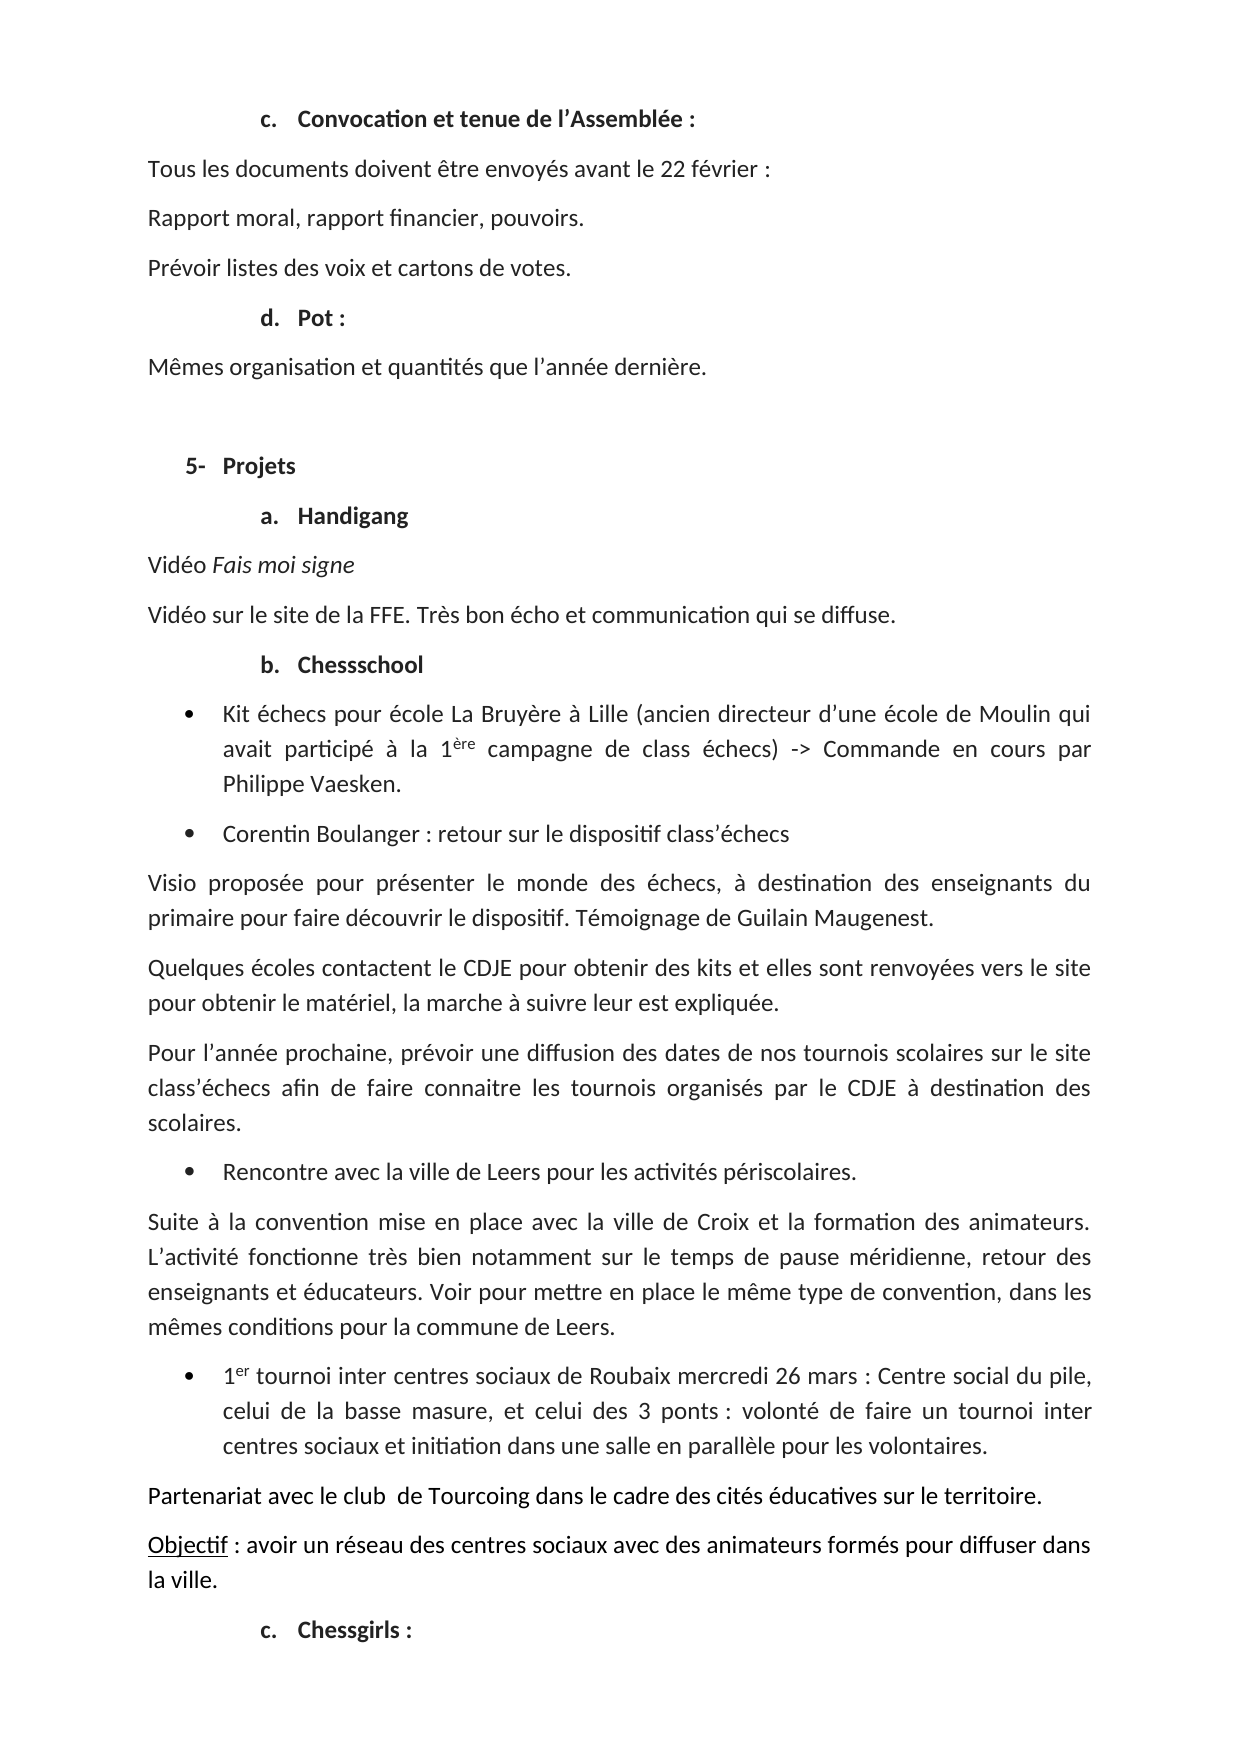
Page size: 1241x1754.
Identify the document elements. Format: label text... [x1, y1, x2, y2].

list Kit échecs pour école La Bruyère à Lille (ancien directeur d’une école de Moulin qui avait participé à la 1ère campagne de class échecs) -> Commande en cours par Philippe Vaesken. [185, 698, 1093, 799]
text Vidéo sur le site de la FFE. Très bon écho et communication qui se diffuse. [148, 599, 1093, 630]
list Projets [185, 451, 1093, 481]
text Quelques écoles contactent le CDJE pour obtenir des kits et elles sont renvoyées vers le site pour obtenir le matériel, la marche à suivre leur est expliquée. [148, 952, 1093, 1018]
list 1er tournoi inter centres sociaux de Roubaix mercredi 26 mars : Centre social du pile, celui de la basse masure, et celui des 3 ponts : volonté de faire un tournoi inter centres sociaux et initiation dans une salle en parallèle pour les volontaires. [185, 1361, 1093, 1461]
list Handigang [260, 500, 1093, 531]
text Partenariat avec le club de Tourcoing dans le cadre des cités éducatives sur le territoire. [148, 1480, 1093, 1511]
text Rapport moral, rapport financier, pouvoirs. [148, 203, 1093, 233]
list Convocation et tenue de l’Assemblée : [260, 103, 1093, 134]
text Mêmes organisation et quantités que l’année dernière. [148, 351, 1093, 382]
list Chessschool [260, 649, 1093, 679]
list Rencontre avec la ville de Leers pour les activités périscolaires. [185, 1156, 1093, 1187]
text Vidéo Fais moi signe [148, 550, 1093, 580]
list Chessgirls : [260, 1614, 1093, 1645]
text Tous les documents doivent être envoyés avant le 22 février : [148, 153, 1093, 183]
text Visio proposée pour présenter le monde des échecs, à destination des enseignants du primaire pour faire découvrir le dispositif. Témoignage de Guilain Maugenest. [148, 868, 1093, 933]
text Objectif : avoir un réseau des centres sociaux avec des animateurs formés pour diffuser dans la ville. [148, 1530, 1093, 1595]
list Pot : [260, 302, 1093, 332]
text Pour l’année prochaine, prévoir une diffusion des dates de nos tournois scolaires sur le site class’échecs afin de faire connaitre les tournois organisés par le CDJE à destination des scolaires. [148, 1037, 1093, 1137]
text Prévoir listes des voix et cartons de votes. [148, 252, 1093, 283]
list Corentin Boulanger : retour sur le dispositif class’échecs [185, 818, 1093, 848]
text Suite à la convention mise en place avec la ville de Croix et la formation des animateurs. L’activité fonctionne très bien notamment sur le temps de pause méridienne, retour des enseignants et éducateurs. Voir pour mettre en place le même type de convention, dans les mêmes conditions pour la commune de Leers. [148, 1206, 1093, 1341]
